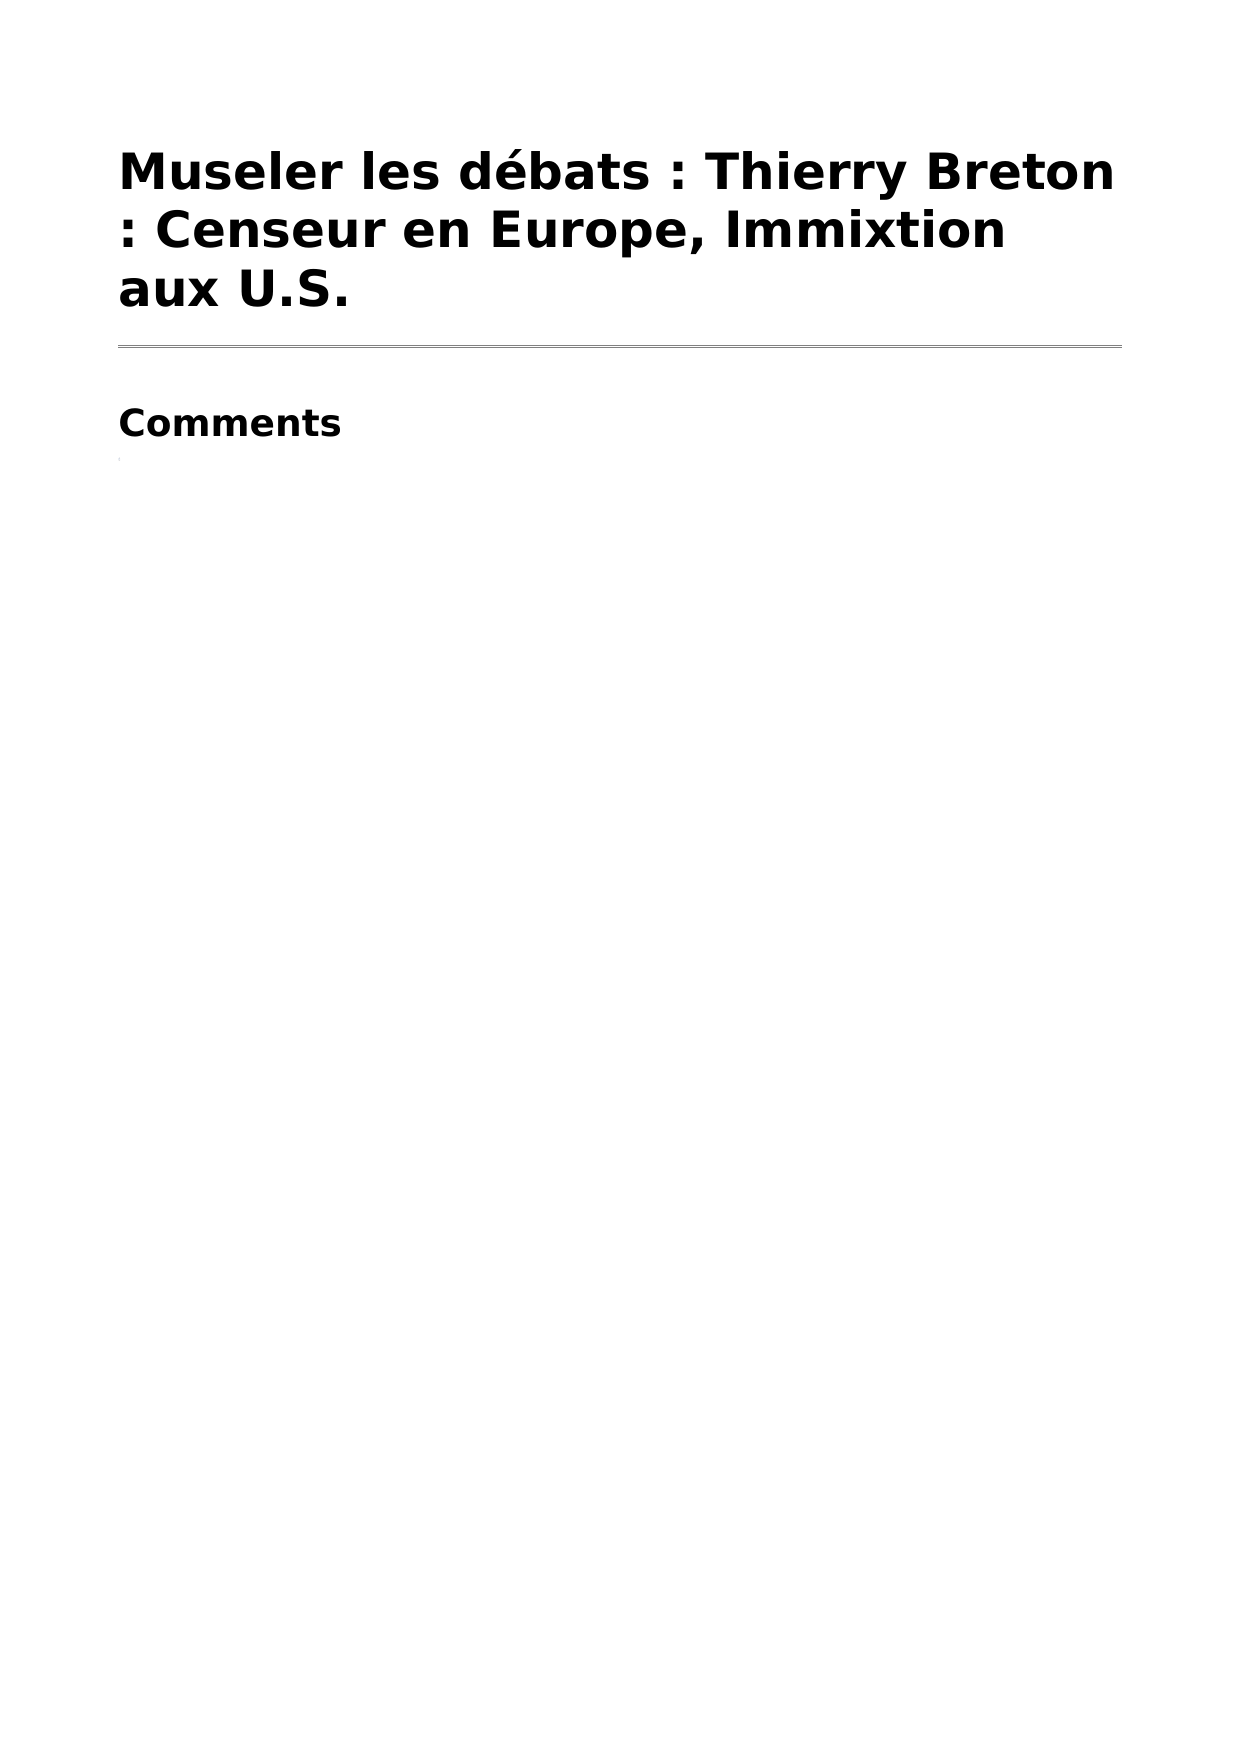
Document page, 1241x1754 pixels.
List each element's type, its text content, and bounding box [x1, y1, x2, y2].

subtitle Museler les débats : Thierry Breton : Censeur en Europe, Immixtion aux U.S. [118, 143, 1122, 318]
subtitle Comments [118, 402, 1122, 445]
